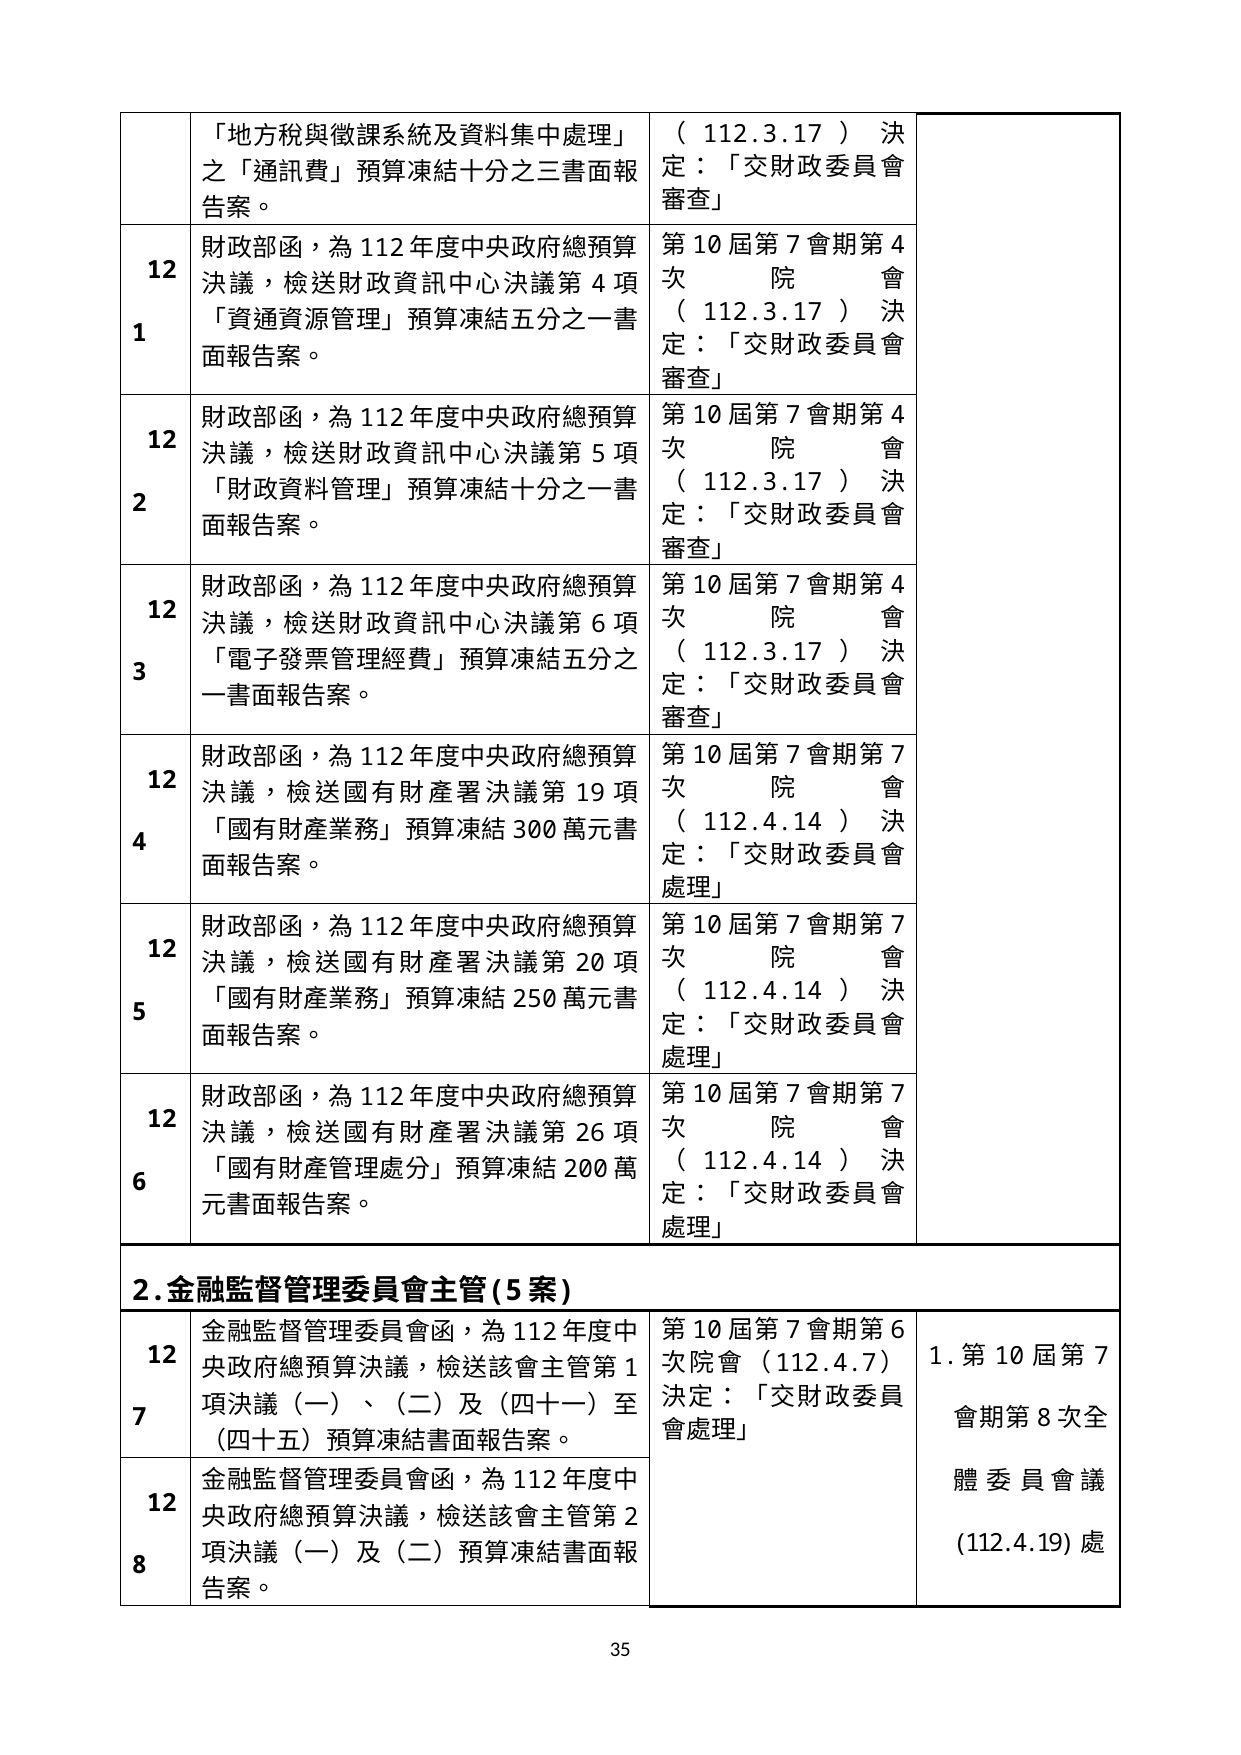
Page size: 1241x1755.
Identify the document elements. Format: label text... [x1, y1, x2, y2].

table_cell 「地方稅與徵課系統及資料集中處理」之「通訊費」預算凍結十分之三書面報告案。 [191, 113, 649, 224]
table_cell 第10屆第7會期第7次院會（112.4.14）決定：「交財政委員會處理」 [650, 904, 916, 1073]
table_cell [917, 115, 1119, 1243]
table_cell 第10屆第7會期第6次院會（112.4.7）決定：「交財政委員會處理」 [650, 1312, 916, 1605]
table_cell 第10屆第7會期第7次院會（112.4.14）決定：「交財政委員會處理」 [650, 1074, 916, 1243]
table_cell 金融監督管理委員會函，為112年度中央政府總預算決議，檢送該會主管第2項決議（一）及（二）預算凍結書面報告案。 [191, 1458, 649, 1605]
table_cell 財政部函，為112年度中央政府總預算決議，檢送國有財產署決議第19項「國有財產業務」預算凍結300萬元書面報告案。 [191, 735, 649, 903]
table_cell 1.第10屆第7會期第8次全體委員會議(112.4.19)處 [917, 1312, 1119, 1605]
table_cell [121, 904, 190, 1073]
table_cell 財政部函，為112年度中央政府總預算決議，檢送國有財產署決議第20項「國有財產業務」預算凍結250萬元書面報告案。 [191, 904, 649, 1073]
table_cell 財政部函，為112年度中央政府總預算決議，檢送財政資訊中心決議第6項「電子發票管理經費」預算凍結五分之一書面報告案。 [191, 565, 649, 733]
table_cell （112.3.17）決定：「交財政委員會審查」 [650, 113, 916, 224]
table_cell [121, 1074, 190, 1243]
table_cell 財政部函，為112年度中央政府總預算決議，檢送財政資訊中心決議第5項「財政資料管理」預算凍結十分之一書面報告案。 [191, 395, 649, 564]
table_cell 2.金融監督管理委員會主管(5案) [121, 1246, 1119, 1308]
table_cell [121, 395, 190, 564]
table_cell 財政部函，為112年度中央政府總預算決議，檢送國有財產署決議第26項「國有財產管理處分」預算凍結200萬元書面報告案。 [191, 1074, 649, 1243]
table_cell 第10屆第7會期第4次院會（112.3.17）決定：「交財政委員會審查」 [650, 395, 916, 564]
table_cell 金融監督管理委員會函，為112年度中央政府總預算決議，檢送該會主管第1項決議（一）、（二）及（四十一）至（四十五）預算凍結書面報告案。 [191, 1312, 649, 1457]
table_cell [121, 735, 190, 903]
table_cell [121, 225, 190, 394]
table_cell 第10屆第7會期第4次院會（112.3.17）決定：「交財政委員會審查」 [650, 565, 916, 733]
table_cell [121, 565, 190, 733]
table_cell 財政部函，為112年度中央政府總預算決議，檢送財政資訊中心決議第4項「資通資源管理」預算凍結五分之一書面報告案。 [191, 225, 649, 394]
table_cell [121, 1312, 190, 1457]
table_cell [121, 113, 190, 224]
table_cell [121, 1458, 190, 1605]
table_cell 第10屆第7會期第4次院會（112.3.17）決定：「交財政委員會審查」 [650, 225, 916, 394]
table_cell 第10屆第7會期第7次院會（112.4.14）決定：「交財政委員會處理」 [650, 735, 916, 903]
